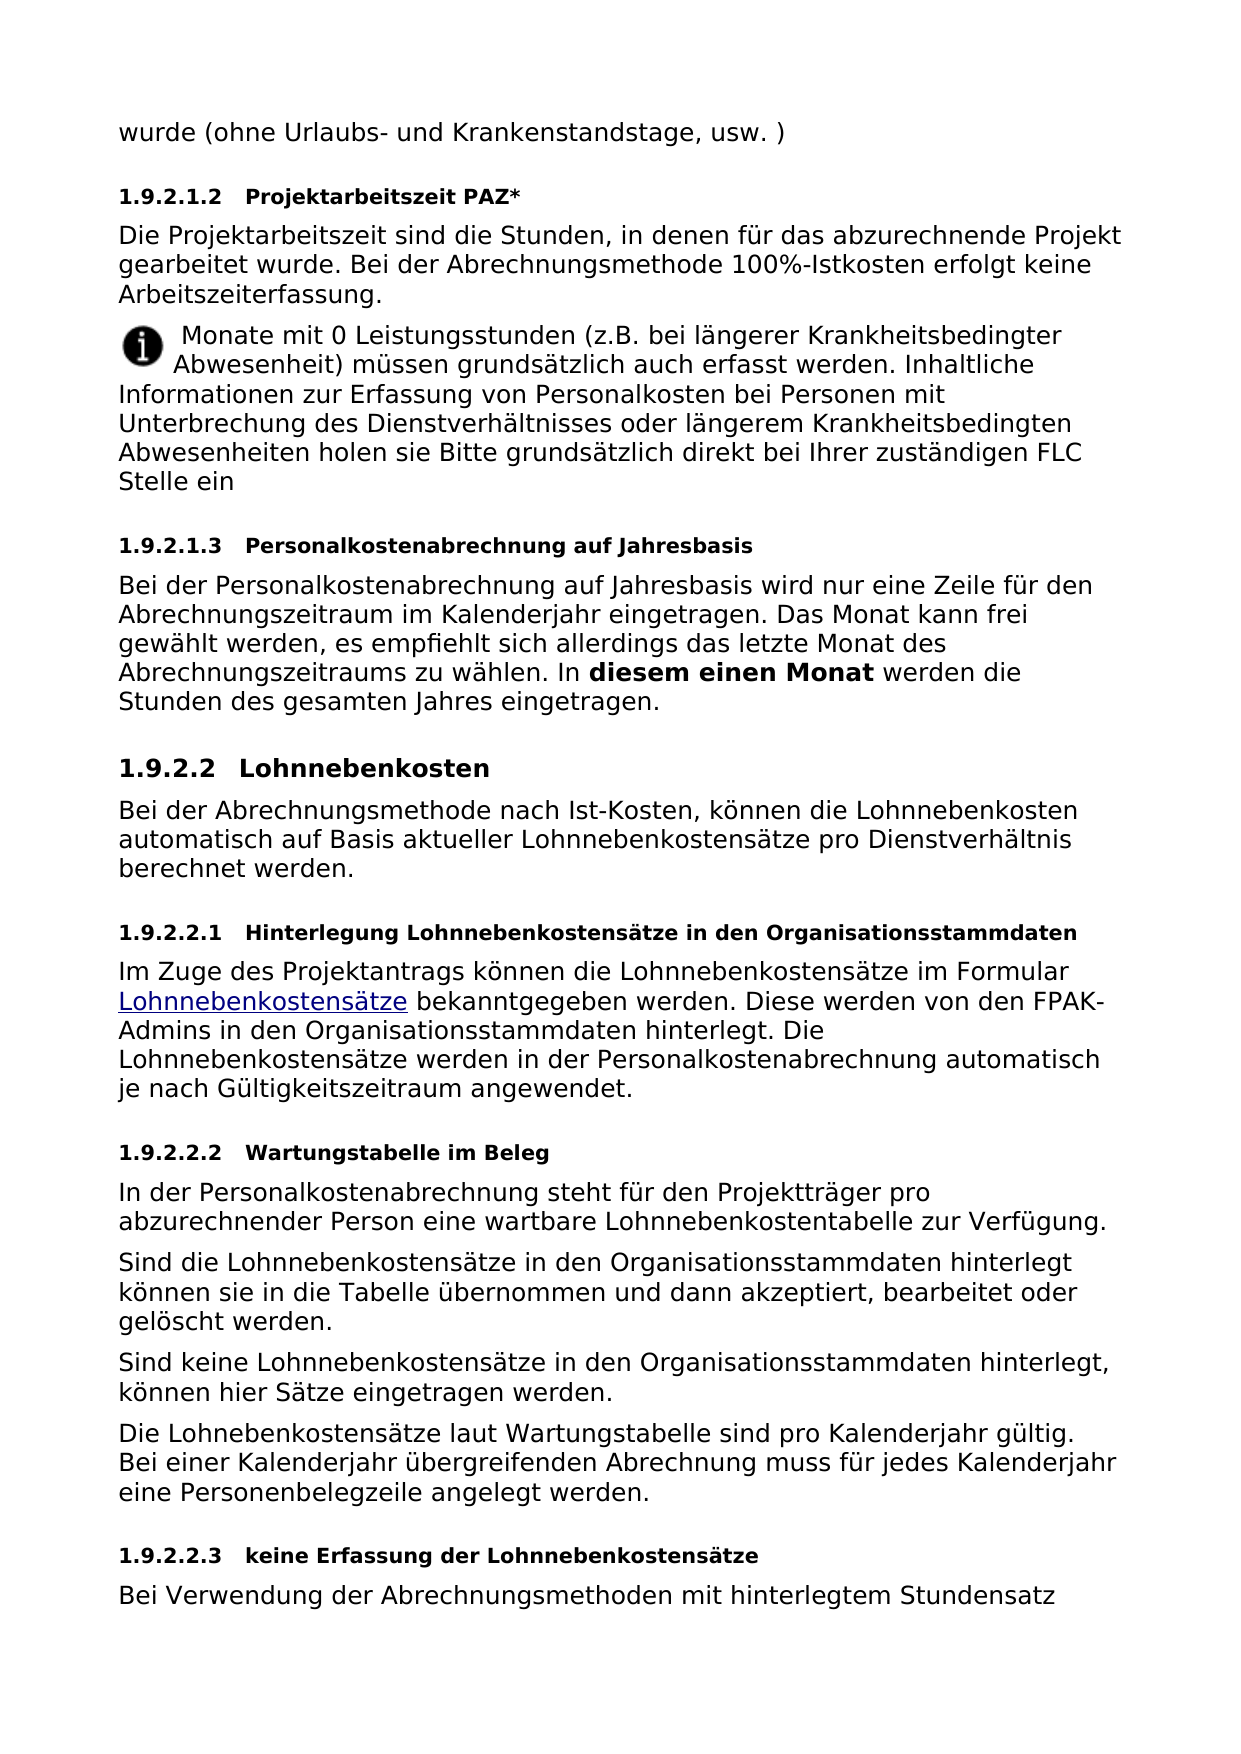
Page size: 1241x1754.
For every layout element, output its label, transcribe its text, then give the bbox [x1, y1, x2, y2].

subtitle Projektarbeitszeit PAZ* [118, 185, 1122, 209]
text Sind die Lohnnebenkostensätze in den Organisationsstammdaten hinterlegt können sie in die Tabelle übernommen und dann akzeptiert, bearbeitet oder gelöscht werden. [118, 1248, 1122, 1336]
text Bei Verwendung der Abrechnungsmethoden mit hinterlegtem Stundensatz [118, 1581, 1122, 1610]
text Sind keine Lohnnebenkostensätze in den Organisationsstammdaten hinterlegt, können hier Sätze eingetragen werden. [118, 1348, 1122, 1407]
subtitle Hinterlegung Lohnnebenkostensätze in den Organisationsstammdaten [118, 921, 1122, 945]
text wurde (ohne Urlaubs- und Krankenstandstage, usw. ) [118, 118, 1122, 147]
subtitle Lohnnebenkosten [118, 754, 1122, 783]
text Die Lohnebenkostensätze laut Wartungstabelle sind pro Kalenderjahr gültig. Bei einer Kalenderjahr übergreifenden Abrechnung muss für jedes Kalenderjahr eine Personenbelegzeile angelegt werden. [118, 1419, 1122, 1507]
picture [118, 321, 173, 378]
text Im Zuge des Projektantrags können die Lohnnebenkostensätze im Formular Lohnnebenkostensätze bekanntgegeben werden. Diese werden von den FPAK-Admins in den Organisationsstammdaten hinterlegt. Die Lohnnebenkostensätze werden in der Personalkostenabrechnung automatisch je nach Gültigkeitszeitraum angewendet. [118, 958, 1122, 1103]
subtitle keine Erfassung der Lohnnebenkostensätze [118, 1544, 1122, 1569]
subtitle Personalkostenabrechnung auf Jahresbasis [118, 534, 1122, 558]
text Bei der Abrechnungsmethode nach Ist-Kosten, können die Lohnnebenkosten automatisch auf Basis aktueller Lohnnebenkostensätze pro Dienstverhältnis berechnet werden. [118, 796, 1122, 883]
text Die Projektarbeitszeit sind die Stunden, in denen für das abzurechnende Projekt gearbeitet wurde. Bei der Abrechnungsmethode 100%-Istkosten erfolgt keine Arbeitszeiterfassung. [118, 222, 1122, 309]
text Bei der Personalkostenabrechnung auf Jahresbasis wird nur eine Zeile für den Abrechnungszeitraum im Kalenderjahr eingetragen. Das Monat kann frei gewählt werden, es empfiehlt sich allerdings das letzte Monat des Abrechnungszeitraums zu wählen. In diesem einen Monat werden die Stunden des gesamten Jahres eingetragen. [118, 571, 1122, 717]
text Monate mit 0 Leistungsstunden (z.B. bei längerer Krankheitsbedingter Abwesenheit) müssen grundsätzlich auch erfasst werden. Inhaltliche Informationen zur Erfassung von Personalkosten bei Personen mit Unterbrechung des Dienstverhältnisses oder längerem Krankheitsbedingten Abwesenheiten holen sie Bitte grundsätzlich direkt bei Ihrer zuständigen FLC Stelle ein [118, 322, 1122, 497]
subtitle Wartungstabelle im Beleg [118, 1141, 1122, 1165]
text In der Personalkostenabrechnung steht für den Projektträger pro abzurechnender Person eine wartbare Lohnnebenkostentabelle zur Verfügung. [118, 1178, 1122, 1236]
